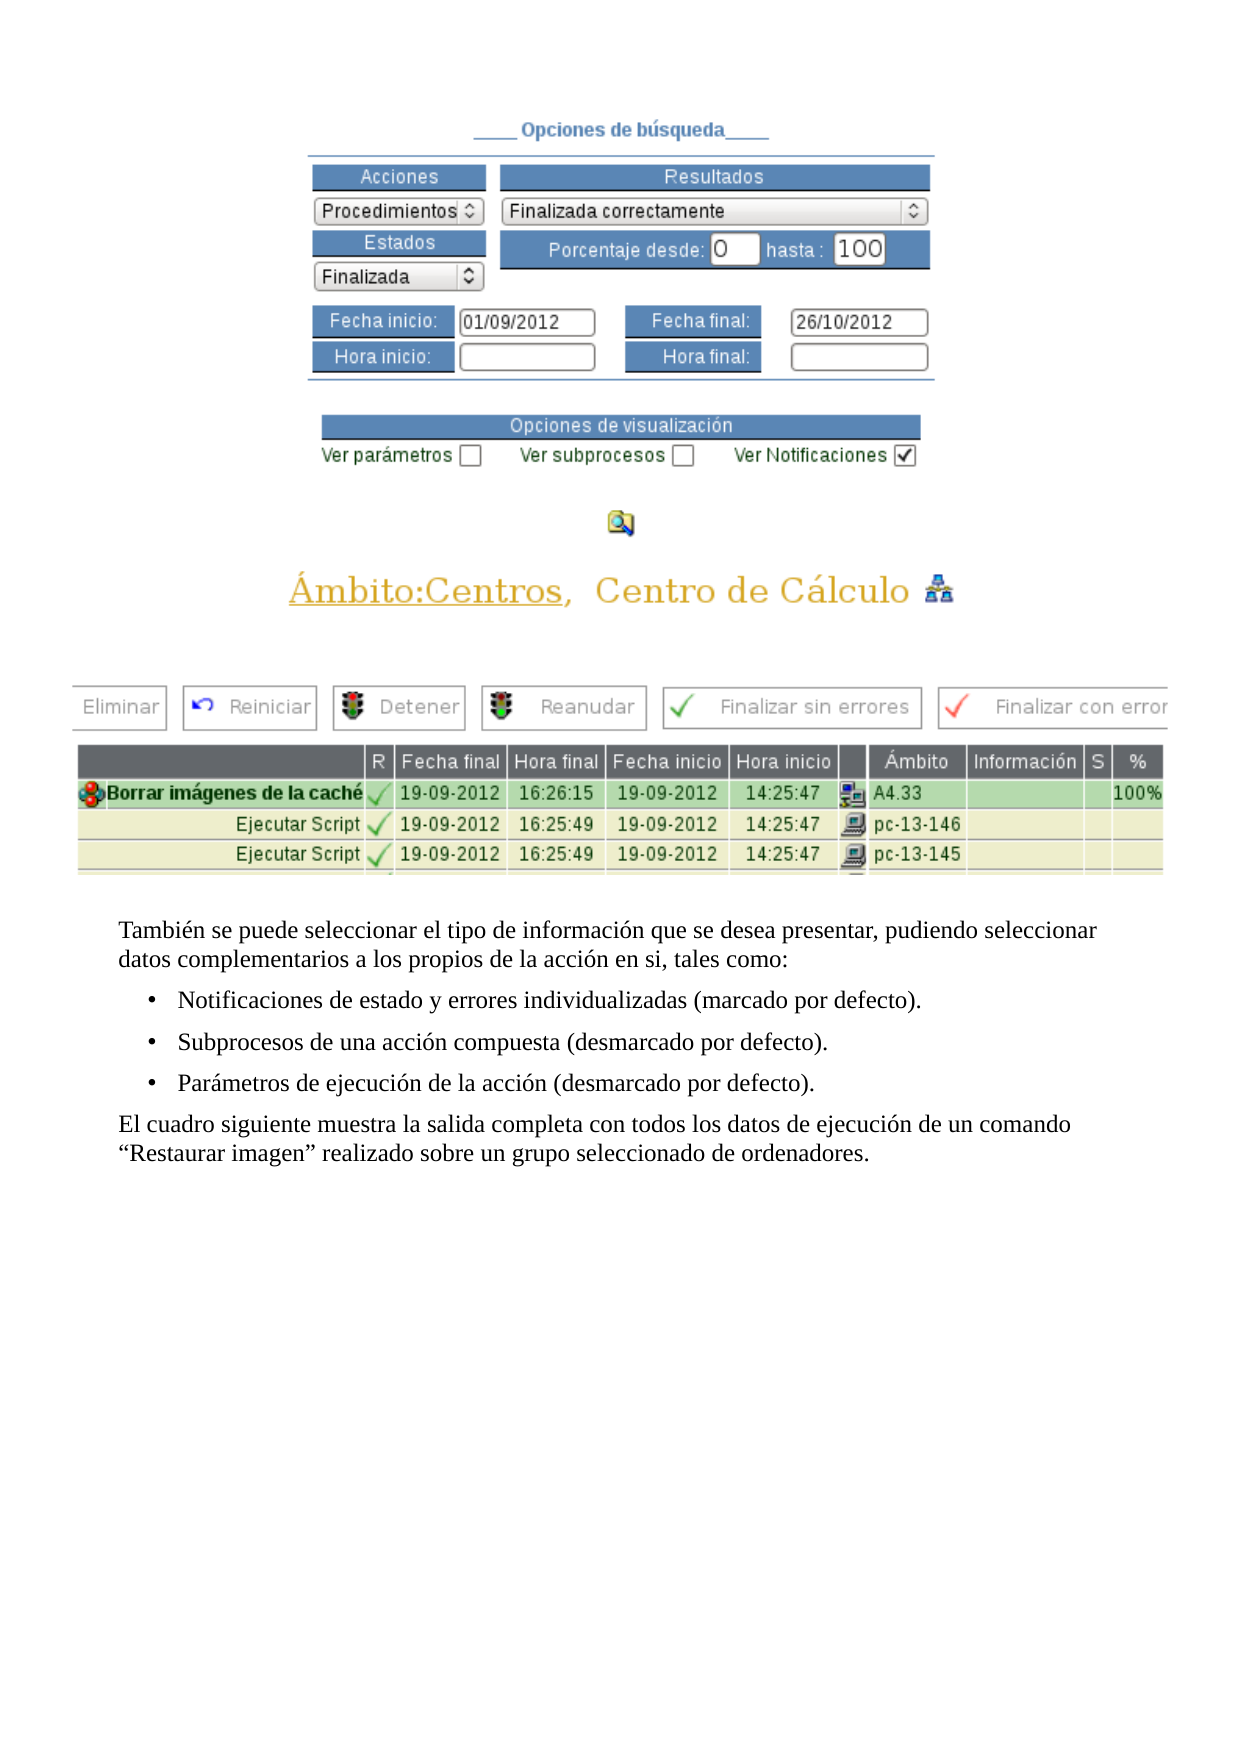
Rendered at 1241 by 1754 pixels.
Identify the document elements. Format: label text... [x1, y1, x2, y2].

list Notificaciones de estado y errores individualizadas (marcado por defecto). [148, 986, 1122, 1014]
text También se puede seleccionar el tipo de información que se desea presentar, pudiendo seleccionar datos complementarios a los propios de la acción en si, tales como: [118, 916, 1122, 973]
list Subprocesos de una acción compuesta (desmarcado por defecto). [148, 1027, 1122, 1056]
text El cuadro siguiente muestra la salida completa con todos los datos de ejecución de un comando “Restaurar imagen” realizado sobre un grupo seleccionado de ordenadores. [118, 1109, 1122, 1167]
list Parámetros de ejecución de la acción (desmarcado por defecto). [148, 1068, 1122, 1097]
